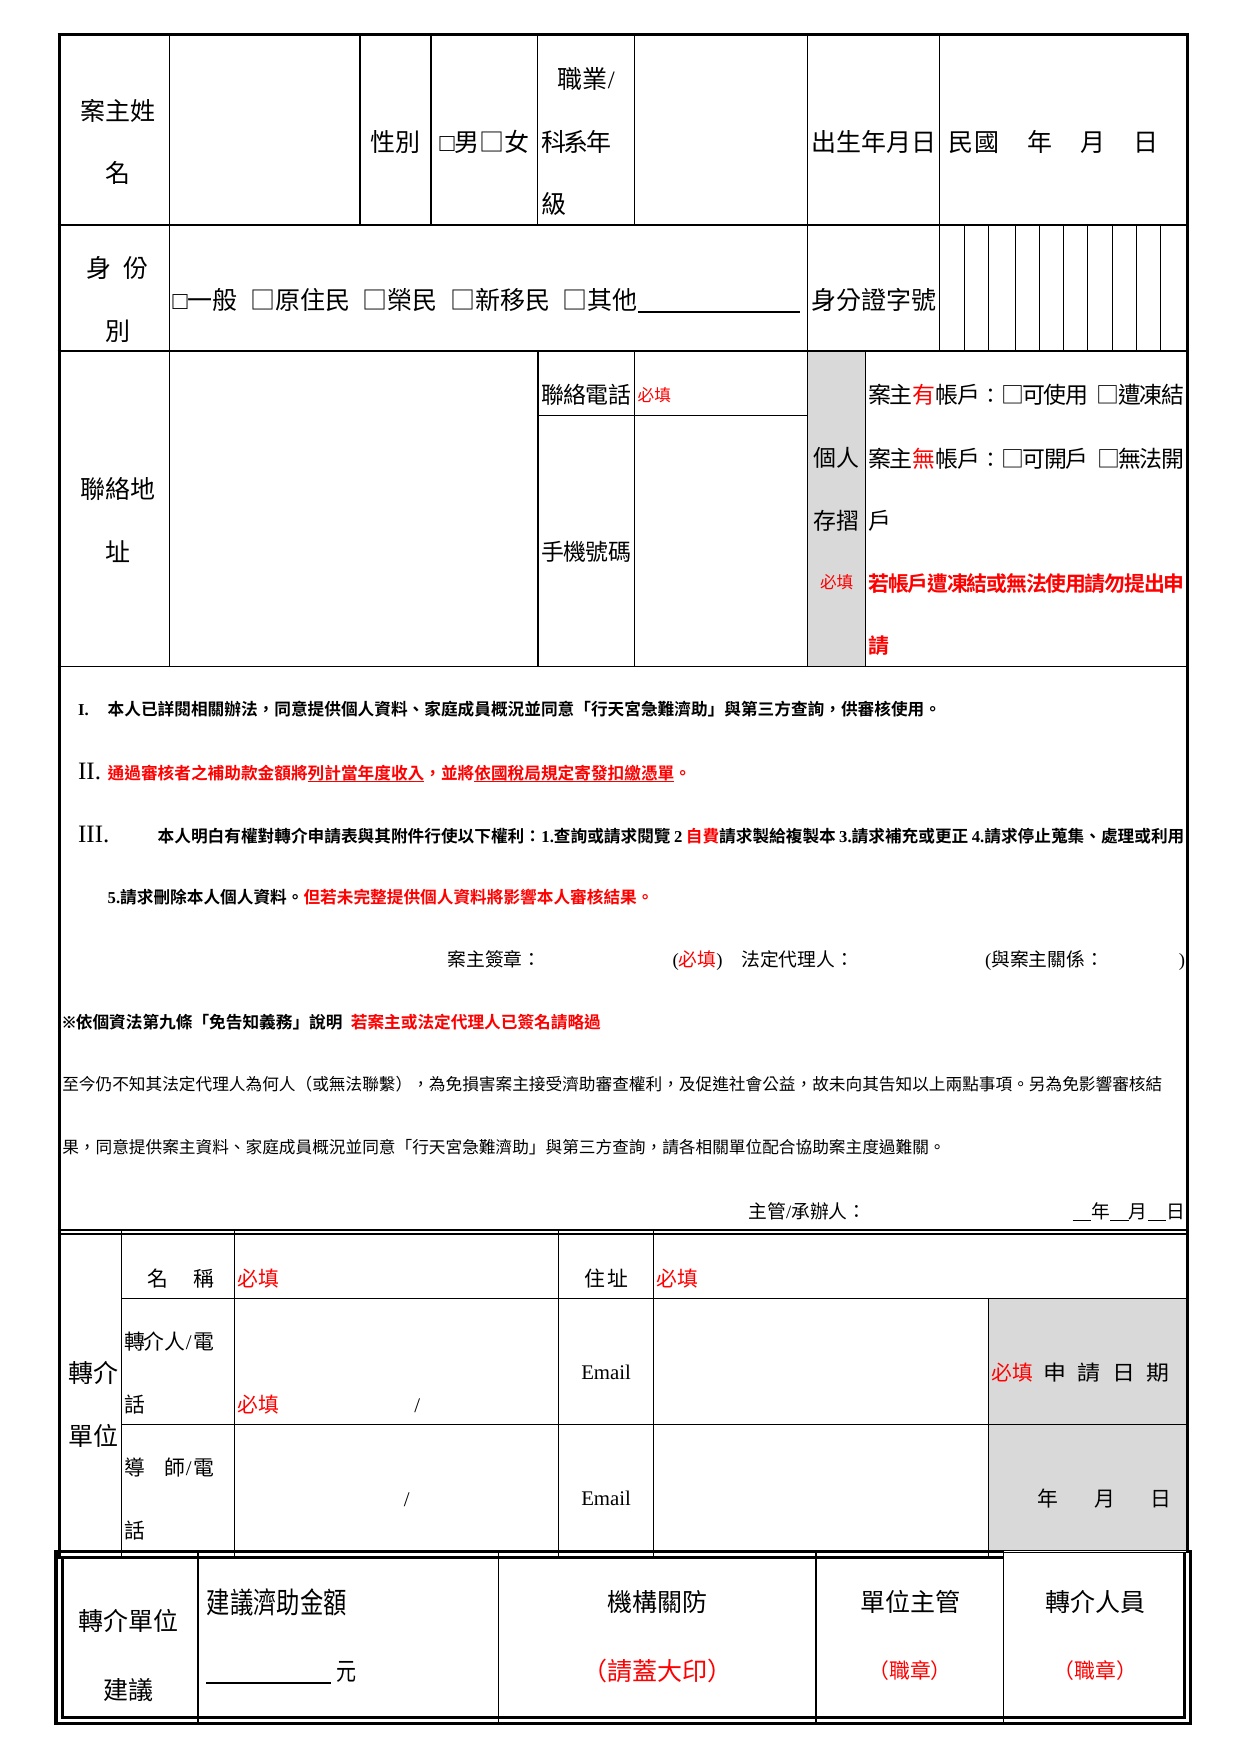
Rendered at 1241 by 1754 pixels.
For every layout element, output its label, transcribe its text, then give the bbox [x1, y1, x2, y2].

table_cell [1137, 226, 1160, 350]
table_header 案主姓名 [61, 36, 169, 224]
table_cell [170, 352, 537, 666]
table_cell 案主無帳戶：□可開戶 □無法開戶 若帳戶遭凍結或無法使用請勿提出申請 [866, 415, 1186, 666]
table_header 職業/ 科系年級 [538, 36, 634, 224]
table_cell [635, 416, 807, 666]
table_cell / [235, 1425, 558, 1550]
table_cell 導 師/電話 [122, 1425, 234, 1550]
table_cell 轉介單位 [61, 1235, 121, 1550]
table_cell 單位主管 （職章） [817, 1559, 1003, 1716]
table_cell [989, 226, 1015, 350]
table_cell 必填 / [235, 1299, 558, 1424]
table_header 性別 [361, 36, 430, 224]
table_cell 聯絡地址 [61, 352, 169, 666]
table_cell [654, 1425, 988, 1550]
table_cell 必填 申 請 日 期 [989, 1299, 1186, 1424]
table_cell 聯絡電話 [539, 352, 634, 414]
table_cell □一般 □原住民 □榮民 □新移民 □其他 [170, 226, 807, 350]
table_cell Email [559, 1299, 653, 1424]
table_cell [1088, 226, 1112, 350]
table_cell 身分證字號 [808, 226, 939, 350]
table_cell [1113, 226, 1136, 350]
table_cell [654, 1299, 988, 1424]
table_cell [1040, 226, 1063, 350]
table_header [635, 36, 807, 224]
table_header □男□女 [432, 36, 537, 224]
table_cell [940, 226, 964, 350]
table_header 民國 年 月 日 [940, 36, 1186, 224]
table_cell 必填 [635, 352, 807, 414]
table_cell 本人已詳閱相關辦法，同意提供個人資料、家庭成員概況並同意「行天宮急難濟助」與第三方查詢，供審核使用。 通過審核者之補助款金額將列計當年度收入，並將依國稅局規定寄發扣繳憑單。 本人明白有權對轉介申請表與其附件行使以下權利：1.查詢或請求閱覽2自費請求製給複製本3.請求補充或更正4.請求停止蒐集、處理或利用5.請求刪除本人個人資料。但若未完整提供個人資料將影響本人審核結果。 案主簽章： (必填) 法定代理人： (與案主關係： ) ※依個資法第九條「免告知義務」說明 若案主或法定代理人已簽名請略過 至今仍不知其法定代理人為何人（或無法聯繫），為免損害案主接受濟助審查權利，及促進社會公益，故未向其告知以上兩點事項。另為免影響審核結果，同意提供案主資料、家庭成員概況並同意「行天宮急難濟助」與第三方查詢，請各相關單位配合協助案主度過難關。 主管/承辦人： 年 月 日 [61, 667, 1186, 1229]
table_cell 個人 存摺 必填 [808, 352, 865, 666]
table_cell 手機號碼 [539, 416, 634, 666]
table_cell [1161, 226, 1186, 350]
table_header 出生年月日 [808, 36, 939, 224]
table_cell 機構關防 （請蓋大印） [499, 1559, 815, 1716]
table_cell 案主有帳戶：□可使用 □遭凍結 [866, 352, 1186, 414]
table_cell 必填 [654, 1235, 1186, 1298]
table_cell 名 稱 [122, 1235, 234, 1298]
table_cell 轉介人員 （職章） [1004, 1553, 1183, 1716]
table_cell 身 份 別 [61, 226, 169, 350]
table_cell 住址 [559, 1235, 653, 1298]
table_cell Email [559, 1425, 653, 1550]
table_cell 轉介單位 建議 [64, 1559, 197, 1716]
table_cell 轉介人/電話 [122, 1299, 234, 1424]
table_cell 建議濟助金額 元 [199, 1559, 498, 1716]
table_cell 必填 [235, 1235, 558, 1298]
table_header [170, 36, 359, 224]
table_cell [1064, 226, 1087, 350]
table_cell [1016, 226, 1039, 350]
table_cell [965, 226, 988, 350]
table_cell 年 月 日 [989, 1425, 1186, 1550]
